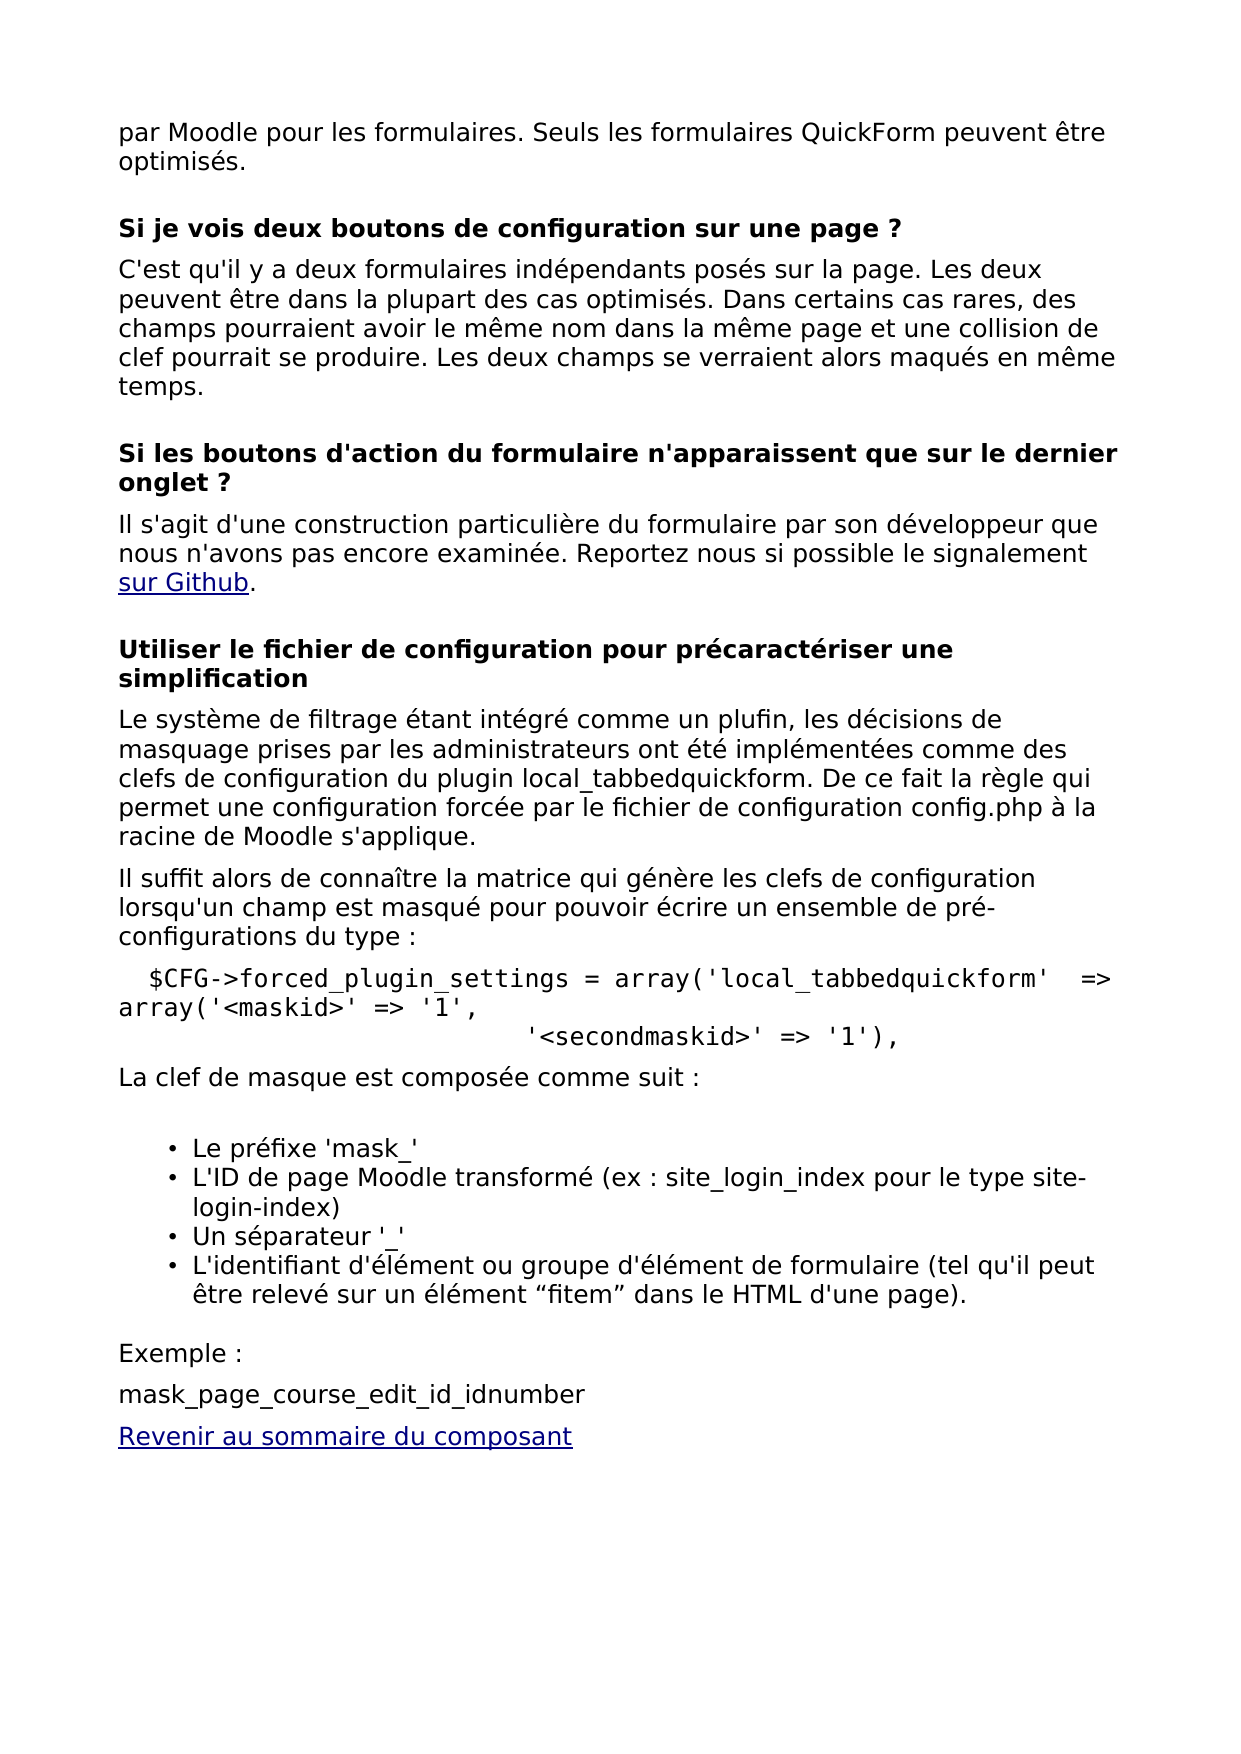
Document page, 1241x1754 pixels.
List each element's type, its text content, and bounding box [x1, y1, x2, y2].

subtitle Si je vois deux boutons de configuration sur une page ? [118, 214, 1122, 243]
list Le préfixe 'mask_' [177, 1134, 1122, 1163]
text Il s'agit d'une construction particulière du formulaire par son développeur que nous n'avons pas encore examinée. Reportez nous si possible le signalement sur Github. [118, 510, 1122, 597]
subtitle Si les boutons d'action du formulaire n'apparaissent que sur le dernier onglet ? [118, 439, 1122, 497]
subtitle Utiliser le fichier de configuration pour précaractériser une simplification [118, 635, 1122, 693]
text La clef de masque est composée comme suit : [118, 1063, 1122, 1092]
text mask_page_course_edit_id_idnumber [118, 1381, 1122, 1410]
text $CFG->forced_plugin_settings = array('local_tabbedquickform' => array('<maskid>' => '1', '<secondmaskid>' => '1'), [118, 964, 1122, 1051]
text Revenir au sommaire du composant [118, 1422, 1122, 1451]
list L'ID de page Moodle transformé (ex : site_login_index pour le type site-login-index) [177, 1163, 1122, 1222]
list Un séparateur '_' [177, 1222, 1122, 1251]
text Le système de filtrage étant intégré comme un plufin, les décisions de masquage prises par les administrateurs ont été implémentées comme des clefs de configuration du plugin local_tabbedquickform. De ce fait la règle qui permet une configuration forcée par le fichier de configuration config.php à la racine de Moodle s'applique. [118, 706, 1122, 851]
text par Moodle pour les formulaires. Seuls les formulaires QuickForm peuvent être optimisés. [118, 118, 1122, 176]
list L'identifiant d'élément ou groupe d'élément de formulaire (tel qu'il peut être relevé sur un élément “fitem” dans le HTML d'une page). [177, 1251, 1122, 1309]
text Exemple : [118, 1339, 1122, 1368]
text C'est qu'il y a deux formulaires indépendants posés sur la page. Les deux peuvent être dans la plupart des cas optimisés. Dans certains cas rares, des champs pourraient avoir le même nom dans la même page et une collision de clef pourrait se produire. Les deux champs se verraient alors maqués en même temps. [118, 256, 1122, 401]
text Il suffit alors de connaître la matrice qui génère les clefs de configuration lorsqu'un champ est masqué pour pouvoir écrire un ensemble de pré-configurations du type : [118, 864, 1122, 951]
